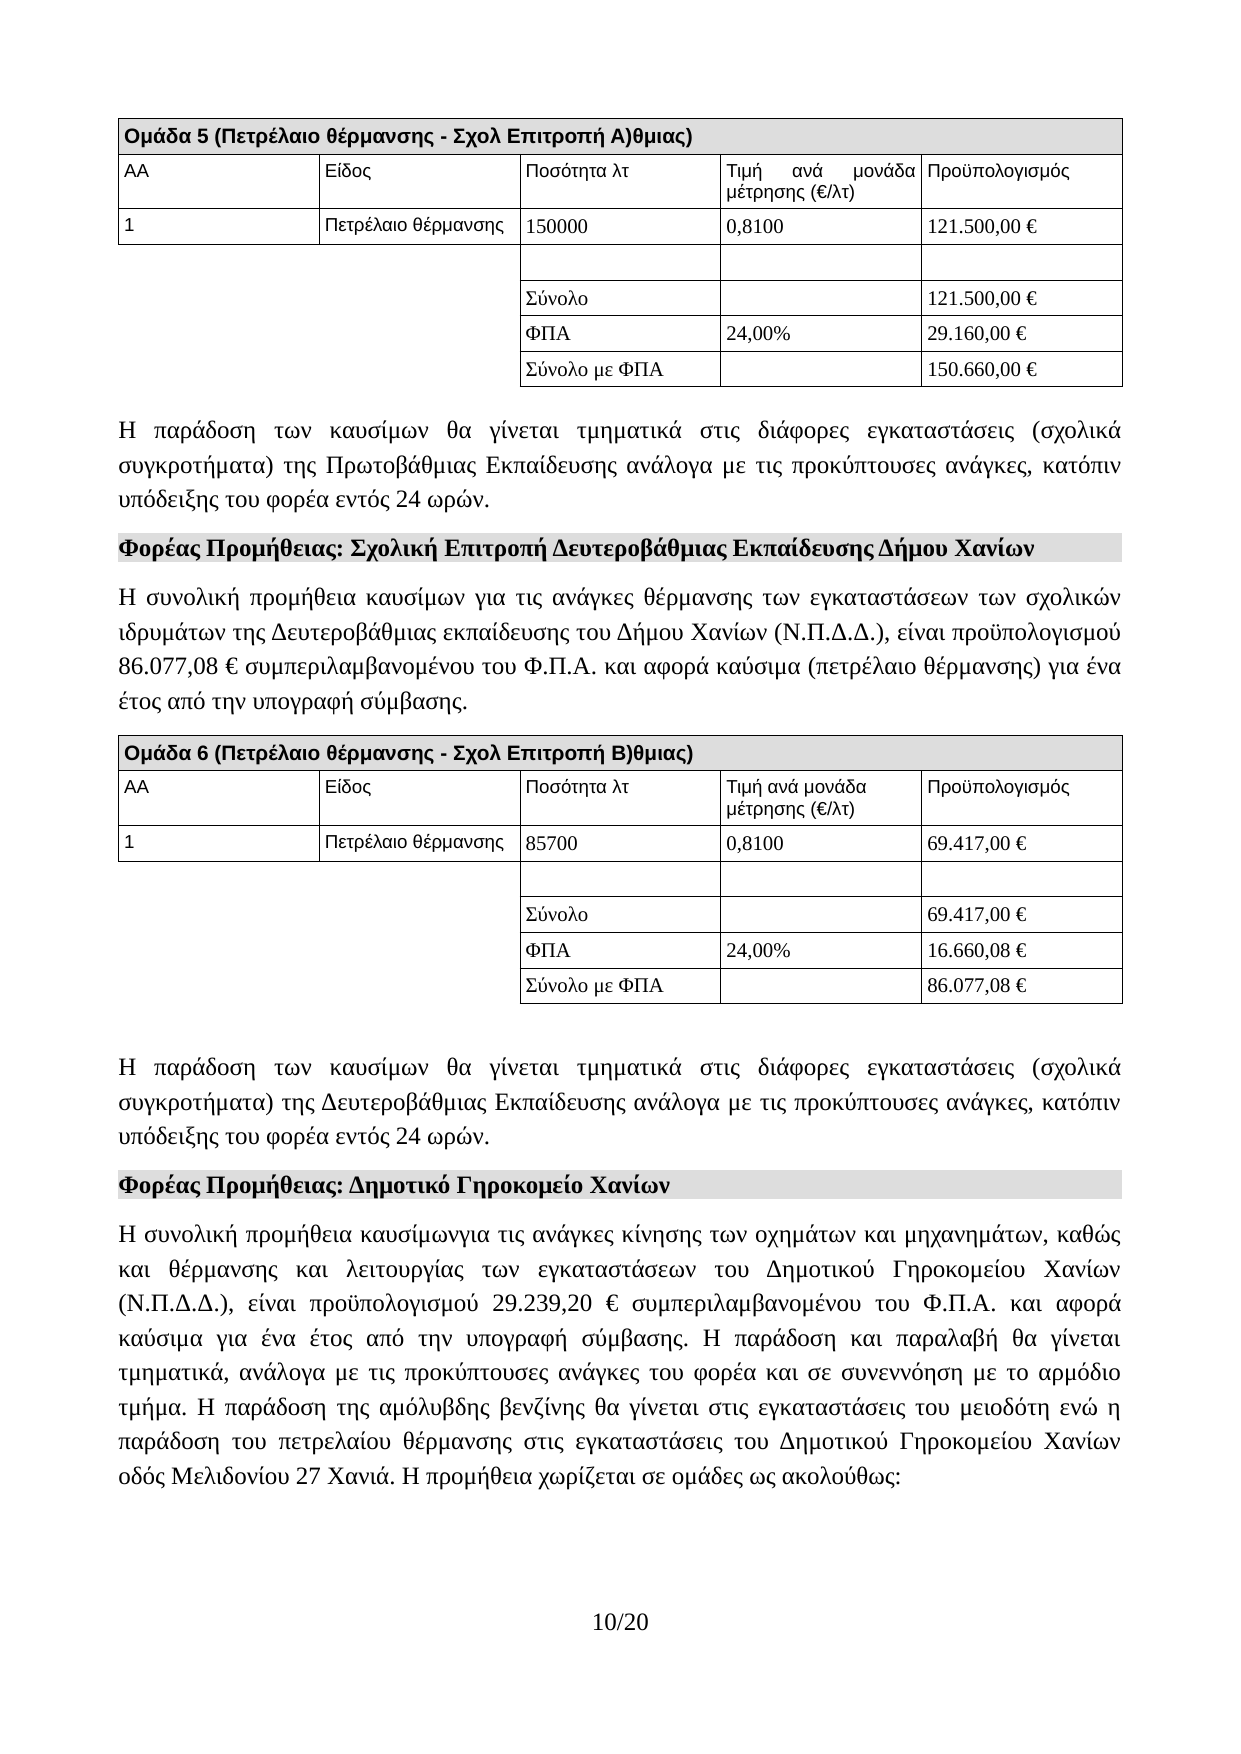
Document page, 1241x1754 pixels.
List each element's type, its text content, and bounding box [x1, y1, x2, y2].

table_cell 86.077,08 € [922, 969, 1122, 1003]
table_cell Σύνολο [521, 897, 720, 932]
table_cell Ποσότητα λτ [521, 155, 720, 208]
table_cell [721, 245, 921, 279]
table_cell Πετρέλαιο θέρμανσης [320, 826, 520, 861]
table_cell [721, 352, 921, 386]
table_cell 69.417,00 € [922, 897, 1122, 932]
table_cell 0,8100 [721, 826, 921, 861]
table_cell 24,00% [721, 316, 921, 351]
text Φορέας Προμήθειας: Δημοτικό Γηροκομείο Χανίων [118, 1170, 1122, 1199]
table_cell Είδος [320, 155, 520, 208]
table_cell 150000 [521, 209, 720, 244]
table_cell [118, 245, 319, 279]
table_cell Ποσότητα λτ [521, 771, 720, 825]
text Η συνολική προμήθεια καυσίμων για τις ανάγκες θέρμανσης των εγκαταστάσεων των σχολικών ιδρυμάτων της Δευτεροβάθμιας εκπαίδευσης του Δήμου Χανίων (Ν.Π.Δ.Δ.), είναι προϋπολογισμού 86.077,08 € συμπεριλαμβανομένου του Φ.Π.Α. και αφορά καύσιμα (πετρέλαιο θέρμανσης) για ένα έτος από την υπογραφή σύμβασης. [118, 582, 1122, 714]
table_cell [721, 969, 921, 1003]
table_cell Είδος [320, 771, 520, 825]
table_cell [118, 315, 319, 351]
table_cell [319, 245, 520, 279]
table_cell [922, 245, 1122, 279]
table_cell [118, 862, 319, 896]
table_cell ΦΠΑ [521, 316, 720, 351]
table_cell [319, 862, 520, 896]
table_cell [922, 862, 1122, 896]
text Η παράδοση των καυσίμων θα γίνεται τμηματικά στις διάφορες εγκαταστάσεις (σχολικά συγκροτήματα) της Δευτεροβάθμιας Εκπαίδευσης ανάλογα με τις προκύπτουσες ανάγκες, κατόπιν υπόδειξης του φορέα εντός 24 ωρών. [118, 1052, 1122, 1150]
table_cell Σύνολο με ΦΠΑ [521, 969, 720, 1003]
table_cell [118, 280, 319, 315]
table_cell [319, 315, 520, 351]
table_cell 85700 [521, 826, 720, 861]
table_cell [319, 280, 520, 315]
table_cell [118, 351, 319, 386]
text Η παράδοση των καυσίμων θα γίνεται τμηματικά στις διάφορες εγκαταστάσεις (σχολικά συγκροτήματα) της Πρωτοβάθμιας Εκπαίδευσης ανάλογα με τις προκύπτουσες ανάγκες, κατόπιν υπόδειξης του φορέα εντός 24 ωρών. [118, 415, 1122, 513]
table_cell Πετρέλαιο θέρμανσης [320, 209, 520, 244]
table_cell [521, 245, 720, 279]
table_cell [319, 896, 520, 932]
table_cell [319, 351, 520, 386]
table_cell Σύνολο [521, 281, 720, 315]
table_cell 16.660,08 € [922, 933, 1122, 968]
table_cell [721, 281, 921, 315]
table_cell Τιμή ανά μονάδα μέτρησης (€/λτ) [721, 771, 921, 825]
table_header Ομάδα 6 (Πετρέλαιο θέρμανσης - Σχολ Επιτροπή B)θμιας) [119, 736, 1122, 770]
table_cell [319, 932, 520, 968]
table_cell Προϋπολογισμός [922, 155, 1122, 208]
text Φορέας Προμήθειας: Σχολική Επιτροπή Δευτεροβάθμιας Εκπαίδευσης Δήμου Χανίων [118, 533, 1122, 562]
table_cell 150.660,00 € [922, 352, 1122, 386]
table_cell [721, 897, 921, 932]
table_cell Σύνολο με ΦΠΑ [521, 352, 720, 386]
table_cell [118, 932, 319, 968]
table_cell [721, 862, 921, 896]
table_cell 0,8100 [721, 209, 921, 244]
table_cell Τιμή ανά μονάδα μέτρησης (€/λτ) [721, 155, 921, 208]
table_cell 69.417,00 € [922, 826, 1122, 861]
table_cell [319, 968, 520, 1003]
table_cell 24,00% [721, 933, 921, 968]
table_cell 121.500,00 € [922, 281, 1122, 315]
table_cell ΑΑ [119, 155, 319, 208]
text Η συνολική προμήθεια καυσίμωνγια τις ανάγκες κίνησης των οχημάτων και μηχανημάτων, καθώς και θέρμανσης και λειτουργίας των εγκαταστάσεων του Δημοτικού Γηροκομείου Χανίων (Ν.Π.Δ.Δ.), είναι προϋπολογισμού 29.239,20 € συμπεριλαμβανομένου του Φ.Π.Α. και αφορά καύσιμα για ένα έτος από την υπογραφή σύμβασης. Η παράδοση και παραλαβή θα γίνεται τμηματικά, ανάλογα με τις προκύπτουσες ανάγκες του φορέα και σε συνεννόηση με το αρμόδιο τμήμα. Η παράδοση της αμόλυβδης βενζίνης θα γίνεται στις εγκαταστάσεις του μειοδότη ενώ η παράδοση του πετρελαίου θέρμανσης στις εγκαταστάσεις του Δημοτικού Γηροκομείου Χανίων οδός Μελιδονίου 27 Χανιά. Η προμήθεια χωρίζεται σε ομάδες ως ακολούθως: [118, 1219, 1122, 1489]
table_cell [118, 896, 319, 932]
table_cell 121.500,00 € [922, 209, 1122, 244]
table_cell ΦΠΑ [521, 933, 720, 968]
table_cell ΑΑ [119, 771, 319, 825]
table_header Ομάδα 5 (Πετρέλαιο θέρμανσης - Σχολ Επιτροπή Α)θμιας) [119, 119, 1122, 154]
table_cell 1 [119, 209, 319, 244]
table_cell 29.160,00 € [922, 316, 1122, 351]
table_cell Προϋπολογισμός [922, 771, 1122, 825]
table_cell [521, 862, 720, 896]
table_cell [118, 968, 319, 1003]
table_cell 1 [119, 826, 319, 861]
